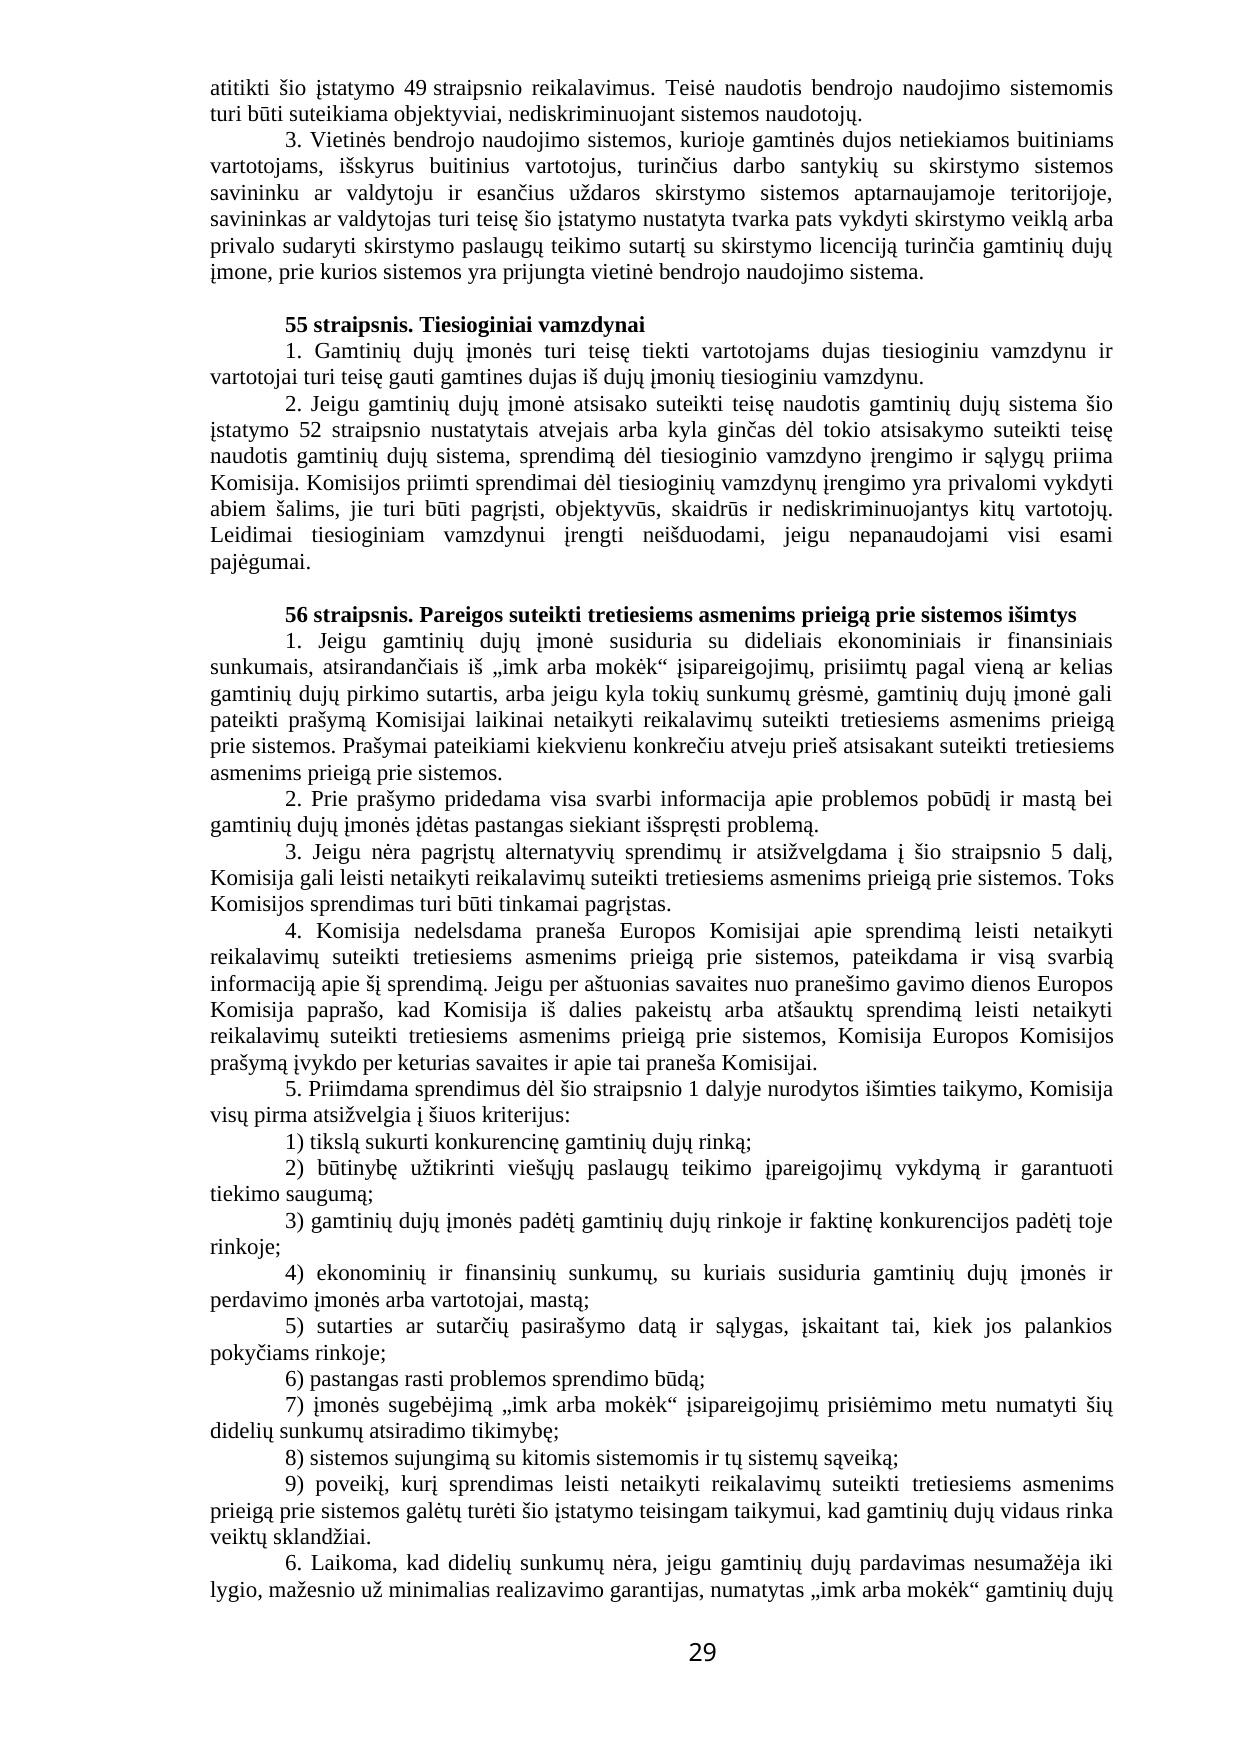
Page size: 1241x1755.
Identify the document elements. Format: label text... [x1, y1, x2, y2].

text 9) poveikį, kurį sprendimas leisti netaikyti reikalavimų suteikti tretiesiems asmenims prieigą prie sistemos galėtų turėti šio įstatymo teisingam taikymui, kad gamtinių dujų vidaus rinka veiktų sklandžiai. [210, 1470, 1114, 1549]
text 4. Komisija nedelsdama praneša Europos Komisijai apie sprendimą leisti netaikyti reikalavimų suteikti tretiesiems asmenims prieigą prie sistemos, pateikdama ir visą svarbią informaciją apie šį sprendimą. Jeigu per aštuonias savaites nuo pranešimo gavimo dienos Europos Komisija paprašo, kad Komisija iš dalies pakeistų arba atšauktų sprendimą leisti netaikyti reikalavimų suteikti tretiesiems asmenims prieigą prie sistemos, Komisija Europos Komisijos prašymą įvykdo per keturias savaites ir apie tai praneša Komisijai. [210, 917, 1114, 1075]
text 6) pastangas rasti problemos sprendimo būdą; [210, 1365, 1114, 1391]
text 1. Jeigu gamtinių dujų įmonė susiduria su dideliais ekonominiais ir finansiniais sunkumais, atsirandančiais iš „imk arba mokėk“ įsipareigojimų, prisiimtų pagal vieną ar kelias gamtinių dujų pirkimo sutartis, arba jeigu kyla tokių sunkumų grėsmė, gamtinių dujų įmonė gali pateikti prašymą Komisijai laikinai netaikyti reikalavimų suteikti tretiesiems asmenims prieigą prie sistemos. Prašymai pateikiami kiekvienu konkrečiu atveju prieš atsisakant suteikti tretiesiems asmenims prieigą prie sistemos. [210, 627, 1114, 785]
text 1) tikslą sukurti konkurencinę gamtinių dujų rinką; [210, 1128, 1114, 1154]
text 1. Gamtinių dujų įmonės turi teisę tiekti vartotojams dujas tiesioginiu vamzdynu ir vartotojai turi teisę gauti gamtines dujas iš dujų įmonių tiesioginiu vamzdynu. [210, 337, 1114, 390]
text 3) gamtinių dujų įmonės padėtį gamtinių dujų rinkoje ir faktinę konkurencijos padėtį toje rinkoje; [210, 1207, 1114, 1259]
text 7) įmonės sugebėjimą „imk arba mokėk“ įsipareigojimų prisiėmimo metu numatyti šių didelių sunkumų atsiradimo tikimybę; [210, 1391, 1114, 1444]
text 5. Priimdama sprendimus dėl šio straipsnio 1 dalyje nurodytos išimties taikymo, Komisija visų pirma atsižvelgia į šiuos kriterijus: [210, 1075, 1114, 1128]
text 2. Jeigu gamtinių dujų įmonė atsisako suteikti teisę naudotis gamtinių dujų sistema šio įstatymo 52 straipsnio nustatytais atvejais arba kyla ginčas dėl tokio atsisakymo suteikti teisę naudotis gamtinių dujų sistema, sprendimą dėl tiesioginio vamzdyno įrengimo ir sąlygų priima Komisija. Komisijos priimti sprendimai dėl tiesioginių vamzdynų įrengimo yra privalomi vykdyti abiem šalims, jie turi būti pagrįsti, objektyvūs, skaidrūs ir nediskriminuojantys kitų vartotojų. Leidimai tiesioginiam vamzdynui įrengti neišduodami, jeigu nepanaudojami visi esami pajėgumai. [210, 390, 1114, 574]
text 55 straipsnis. Tiesioginiai vamzdynai [210, 311, 1114, 337]
text 56 straipsnis. Pareigos suteikti tretiesiems asmenims prieigą prie sistemos išimtys [285, 601, 1114, 627]
text 5) sutarties ar sutarčių pasirašymo datą ir sąlygas, įskaitant tai, kiek jos palankios pokyčiams rinkoje; [210, 1312, 1114, 1365]
text 6. Laikoma, kad didelių sunkumų nėra, jeigu gamtinių dujų pardavimas nesumažėja iki lygio, mažesnio už minimalias realizavimo garantijas, numatytas „imk arba mokėk“ gamtinių dujų [210, 1549, 1114, 1602]
text 4) ekonominių ir finansinių sunkumų, su kuriais susiduria gamtinių dujų įmonės ir perdavimo įmonės arba vartotojai, mastą; [210, 1259, 1114, 1312]
text 2. Prie prašymo pridedama visa svarbi informacija apie problemos pobūdį ir mastą bei gamtinių dujų įmonės įdėtas pastangas siekiant išspręsti problemą. [210, 785, 1114, 838]
text 2) būtinybę užtikrinti viešųjų paslaugų teikimo įpareigojimų vykdymą ir garantuoti tiekimo saugumą; [210, 1154, 1114, 1207]
text atitikti šio įstatymo 49 straipsnio reikalavimus. Teisė naudotis bendrojo naudojimo sistemomis turi būti suteikiama objektyviai, nediskriminuojant sistemos naudotojų. [210, 73, 1114, 126]
text 3. Vietinės bendrojo naudojimo sistemos, kurioje gamtinės dujos netiekiamos buitiniams vartotojams, išskyrus buitinius vartotojus, turinčius darbo santykių su skirstymo sistemos savininku ar valdytoju ir esančius uždaros skirstymo sistemos aptarnaujamoje teritorijoje, savininkas ar valdytojas turi teisę šio įstatymo nustatyta tvarka pats vykdyti skirstymo veiklą arba privalo sudaryti skirstymo paslaugų teikimo sutartį su skirstymo licenciją turinčia gamtinių dujų įmone, prie kurios sistemos yra prijungta vietinė bendrojo naudojimo sistema. [210, 126, 1114, 284]
text 8) sistemos sujungimą su kitomis sistemomis ir tų sistemų sąveiką; [210, 1444, 1114, 1470]
text 3. Jeigu nėra pagrįstų alternatyvių sprendimų ir atsižvelgdama į šio straipsnio 5 dalį, Komisija gali leisti netaikyti reikalavimų suteikti tretiesiems asmenims prieigą prie sistemos. Toks Komisijos sprendimas turi būti tinkamai pagrįstas. [210, 838, 1114, 917]
